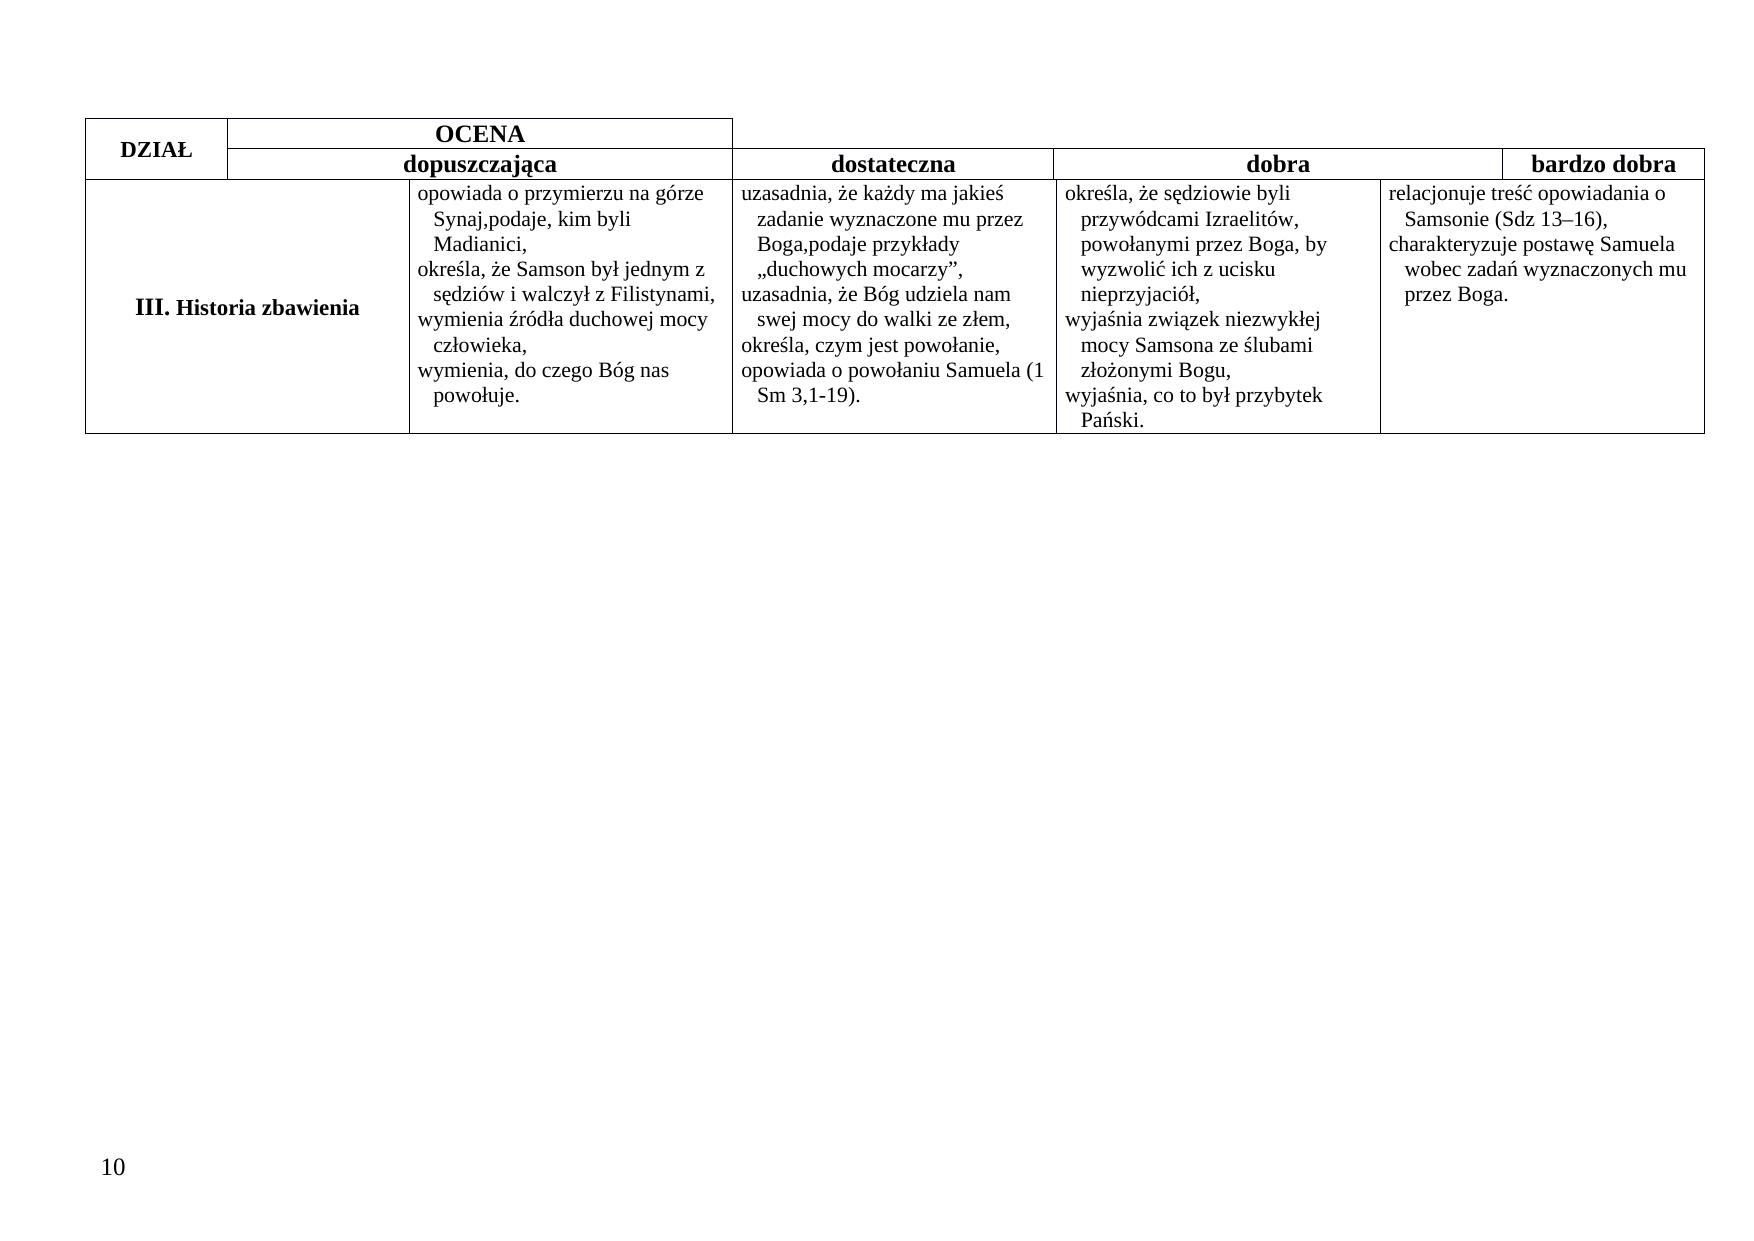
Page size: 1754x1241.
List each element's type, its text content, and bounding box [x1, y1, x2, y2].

table_header OCENA [228, 119, 732, 148]
table_cell relacjonuje treść opowiadania o Samsonie (Sdz 13–16), charakteryzuje postawę Samuela wobec zadań wyznaczonych mu przez Boga. [1381, 180, 1704, 432]
table_cell opowiada o przymierzu na górze Synaj,podaje, kim byli Madianici, określa, że Samson był jednym z sędziów i walczył z Filistynami, wymienia źródła duchowej mocy człowieka, wymienia, do czego Bóg nas powołuje. [410, 180, 732, 432]
table_header DZIAŁ [86, 119, 227, 179]
table_cell III. Historia zbawienia [86, 180, 409, 432]
table_cell uzasadnia, że każdy ma jakieś zadanie wyznaczone mu przez Boga,podaje przykłady „duchowych mocarzy”, uzasadnia, że Bóg udziela nam swej mocy do walki ze złem, określa, czym jest powołanie, opowiada o powołaniu Samuela (1 Sm 3,1-19). [733, 180, 1056, 432]
table_cell dopuszczająca [228, 149, 732, 179]
table_cell dobra [1054, 149, 1502, 179]
table_cell bardzo dobra [1503, 149, 1704, 179]
table_cell określa, że sędziowie byli przywódcami Izraelitów, powołanymi przez Boga, by wyzwolić ich z ucisku nieprzyjaciół, wyjaśnia związek niezwykłej mocy Samsona ze ślubami złożonymi Bogu, wyjaśnia, co to był przybytek Pański. [1057, 180, 1380, 432]
table_cell dostateczna [733, 149, 1053, 179]
